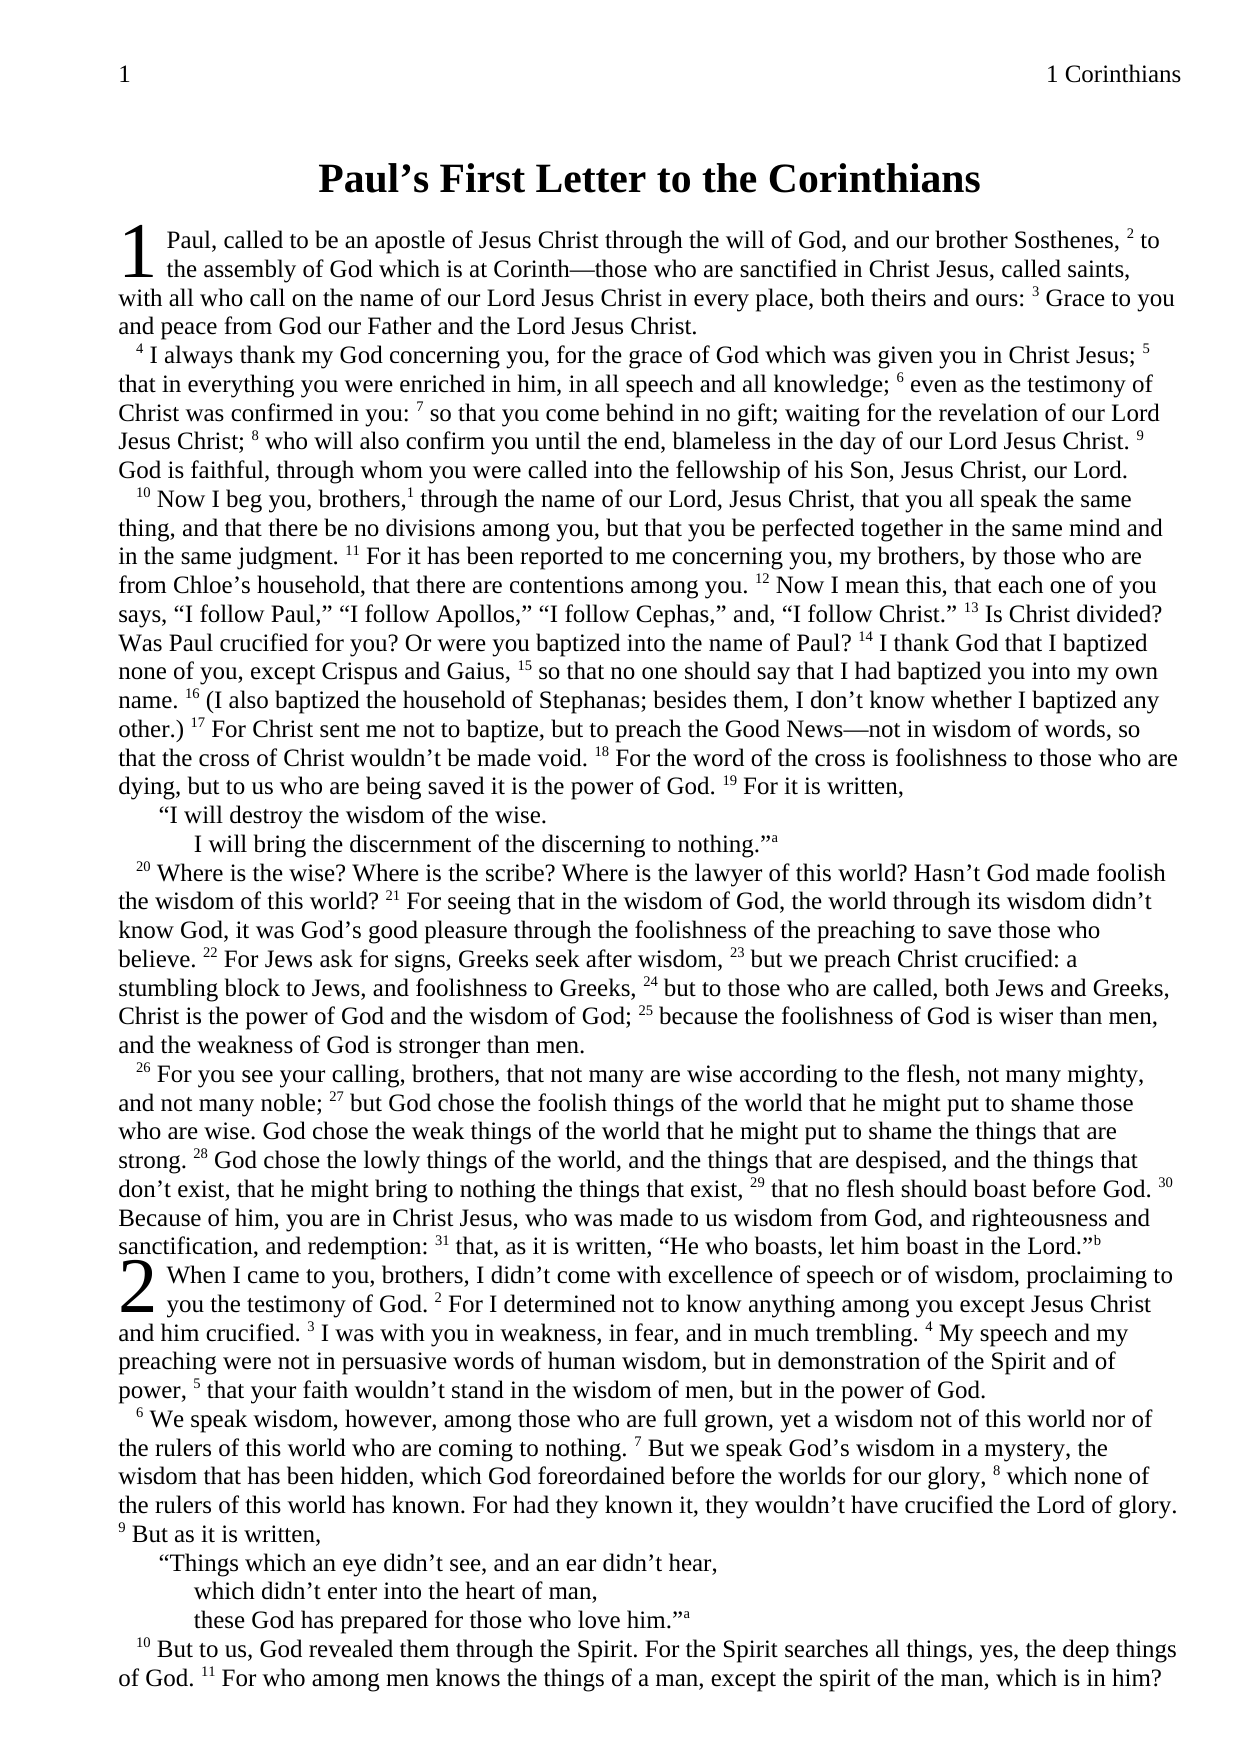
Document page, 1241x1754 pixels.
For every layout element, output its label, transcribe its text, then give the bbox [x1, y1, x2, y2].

text Paul’s First Letter to the Corinthians [118, 153, 1181, 201]
text “Things which an eye didn’t see, and an ear didn’t hear, [158, 1548, 1181, 1576]
text 10 Now I beg you, brothers,1 through the name of our Lord, Jesus Christ, that you all speak the same thing, and that there be no divisions among you, but that you be perfected together in the same mind and in the same judgment. 11 For it has been reported to me concerning you, my brothers, by those who are from Chloe’s household, that there are contentions among you. 12 Now I mean this, that each one of you says, “I follow Paul,” “I follow Apollos,” “I follow Cephas,” and, “I follow Christ.” 13 Is Christ divided? Was Paul crucified for you? Or were you baptized into the name of Paul? 14 I thank God that I baptized none of you, except Crispus and Gaius, 15 so that no one should say that I had baptized you into my own name. 16 (I also baptized the household of Stephanas; besides them, I don’t know whether I baptized any other.) 17 For Christ sent me not to baptize, but to preach the Good News—not in wisdom of words, so that the cross of Christ wouldn’t be made void. 18 For the word of the cross is foolishness to those who are dying, but to us who are being saved it is the power of God. 19 For it is written, [118, 484, 1181, 800]
text 26 For you see your calling, brothers, that not many are wise according to the flesh, not many mighty, and not many noble; 27 but God chose the foolish things of the world that he might put to shame those who are wise. God chose the weak things of the world that he might put to shame the things that are strong. 28 God chose the lowly things of the world, and the things that are despised, and the things that don’t exist, that he might bring to nothing the things that exist, 29 that no flesh should boast before God. 30 Because of him, you are in Christ Jesus, who was made to us wisdom from God, and righteousness and sanctification, and redemption: 31 that, as it is written, “He who boasts, let him boast in the Lord.”b [118, 1059, 1181, 1260]
text 6 We speak wisdom, however, among those who are full grown, yet a wisdom not of this world nor of the rulers of this world who are coming to nothing. 7 But we speak God’s wisdom in a mystery, the wisdom that has been hidden, which God foreordained before the worlds for our glory, 8 which none of the rulers of this world has known. For had they known it, they wouldn’t have crucified the Lord of glory. 9 But as it is written, [118, 1404, 1181, 1548]
text 4 I always thank my God concerning you, for the grace of God which was given you in Christ Jesus; 5 that in everything you were enriched in him, in all speech and all knowledge; 6 even as the testimony of Christ was confirmed in you: 7 so that you come behind in no gift; waiting for the revelation of our Lord Jesus Christ; 8 who will also confirm you until the end, blameless in the day of our Lord Jesus Christ. 9 God is faithful, through whom you were called into the fellowship of his Son, Jesus Christ, our Lord. [118, 340, 1181, 484]
text 1Paul, called to be an apostle of Jesus Christ through the will of God, and our brother Sosthenes, 2 to the assembly of God which is at Corinth—those who are sanctified in Christ Jesus, called saints, with all who call on the name of our Lord Jesus Christ in every place, both theirs and ours: 3 Grace to you and peace from God our Father and the Lord Jesus Christ. [118, 225, 1181, 340]
text I will bring the discernment of the discerning to nothing.”a [194, 829, 1181, 858]
text “I will destroy the wisdom of the wise. [158, 800, 1181, 829]
text these God has prepared for those who love him.”a [194, 1605, 1181, 1634]
text 20 Where is the wise? Where is the scribe? Where is the lawyer of this world? Hasn’t God made foolish the wisdom of this world? 21 For seeing that in the wisdom of God, the world through its wisdom didn’t know God, it was God’s good pleasure through the foolishness of the preaching to save those who believe. 22 For Jews ask for signs, Greeks seek after wisdom, 23 but we preach Christ crucified: a stumbling block to Jews, and foolishness to Greeks, 24 but to those who are called, both Jews and Greeks, Christ is the power of God and the wisdom of God; 25 because the foolishness of God is wiser than men, and the weakness of God is stronger than men. [118, 858, 1181, 1059]
text 10 But to us, God revealed them through the Spirit. For the Spirit searches all things, yes, the deep things of God. 11 For who among men knows the things of a man, except the spirit of the man, which is in him? [118, 1634, 1181, 1691]
text which didn’t enter into the heart of man, [194, 1576, 1181, 1605]
text 2When I came to you, brothers, I didn’t come with excellence of speech or of wisdom, proclaiming to you the testimony of God. 2 For I determined not to know anything among you except Jesus Christ and him crucified. 3 I was with you in weakness, in fear, and in much trembling. 4 My speech and my preaching were not in persuasive words of human wisdom, but in demonstration of the Spirit and of power, 5 that your faith wouldn’t stand in the wisdom of men, but in the power of God. [118, 1260, 1181, 1404]
